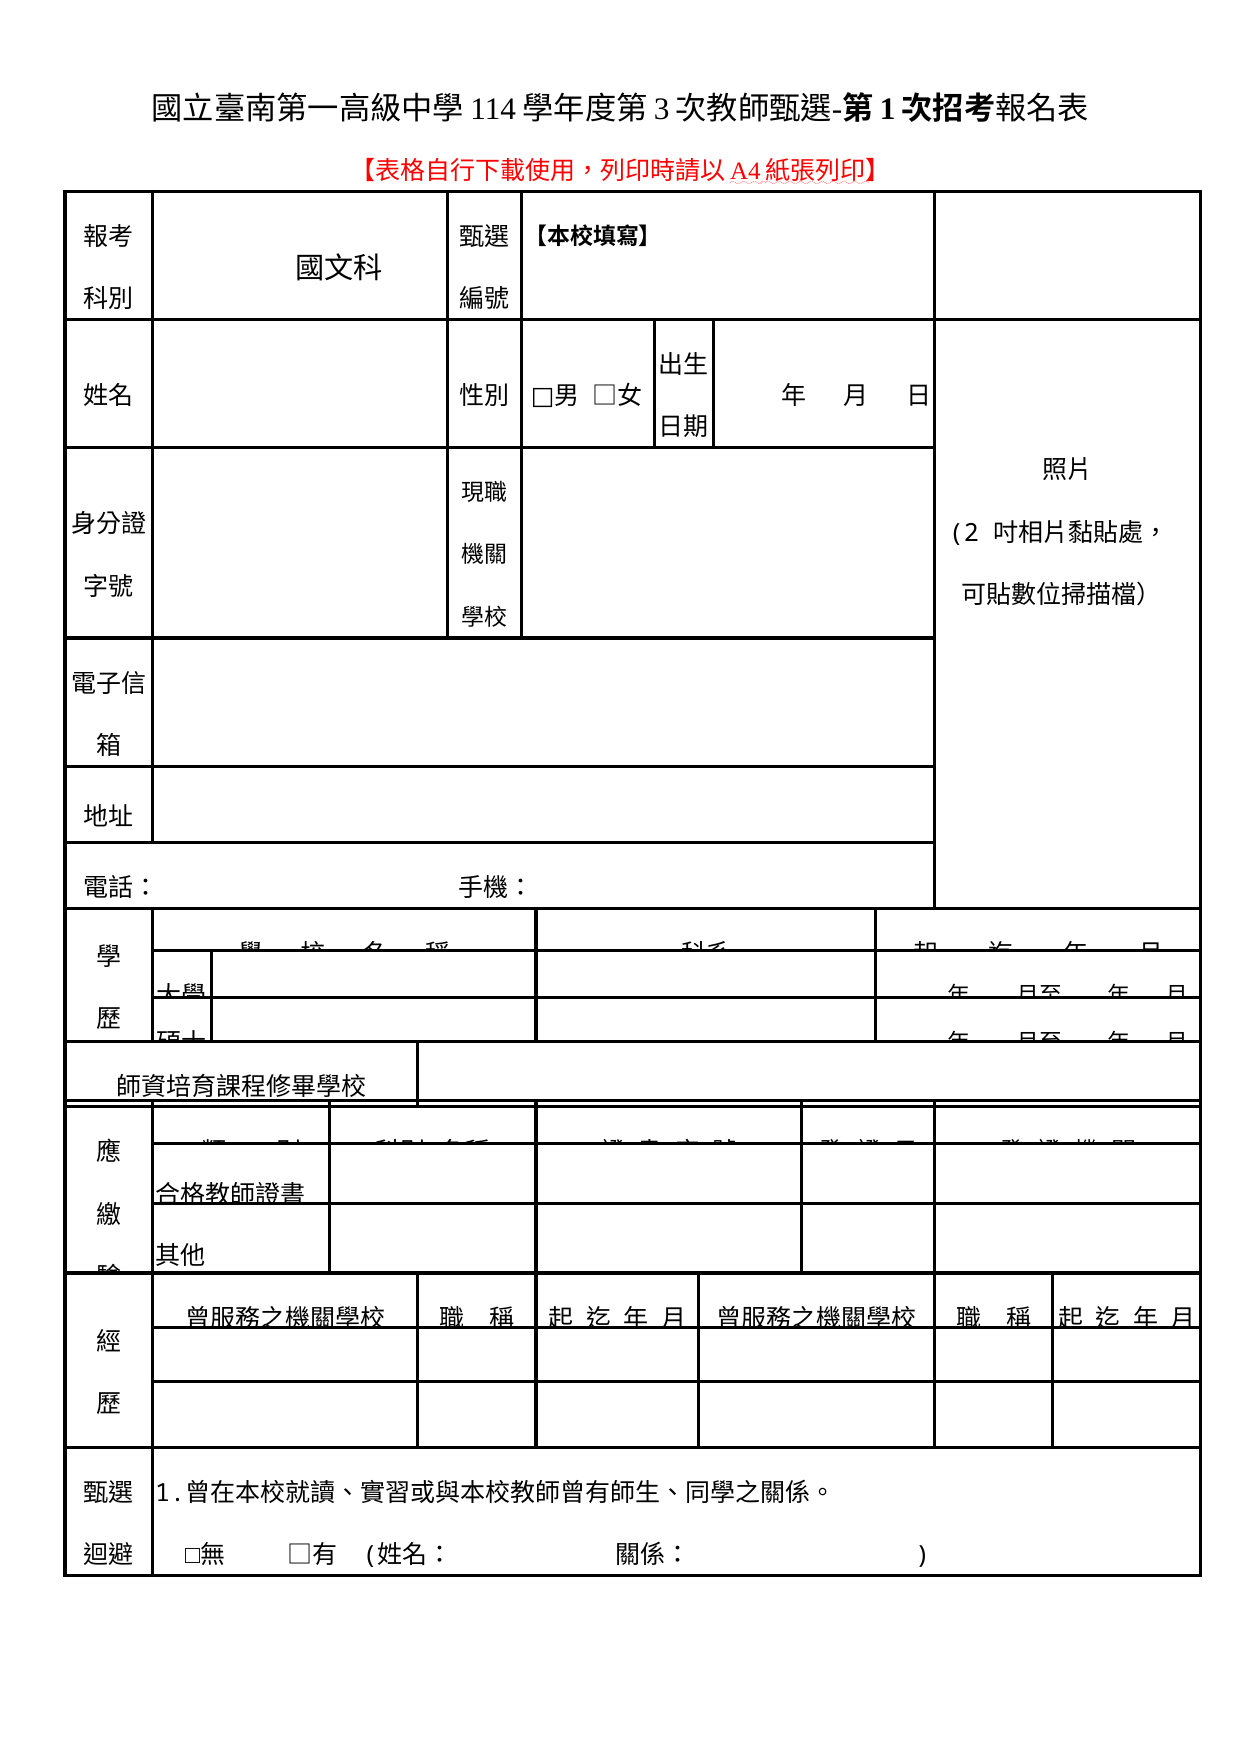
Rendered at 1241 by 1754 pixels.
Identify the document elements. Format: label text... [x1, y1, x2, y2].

table_cell 經 歷 [67, 1275, 151, 1446]
table_cell [331, 1205, 534, 1271]
table_cell 電話： 手機： [67, 844, 933, 907]
table_cell [419, 1043, 1199, 1099]
table_cell [154, 640, 933, 764]
table_cell 學 歷 [67, 910, 151, 1040]
table_cell 曾服務之機關學校 [700, 1275, 933, 1326]
table_cell 合格教師證書 [154, 1145, 328, 1202]
table_cell [213, 999, 534, 1040]
table_cell [154, 768, 933, 841]
table_cell 類 別 [154, 1108, 328, 1142]
table_cell [803, 1205, 933, 1271]
table_cell [419, 1329, 534, 1380]
table_cell [538, 1329, 697, 1380]
table_cell 應 繳 驗 證 件 [67, 1108, 151, 1271]
table_cell [936, 1383, 1051, 1446]
table_cell 電子信箱 [67, 640, 151, 764]
text 國立臺南第一高級中學114學年度第3次教師甄選-第1次招考報名表 [65, 64, 1175, 127]
table_cell [936, 1145, 1199, 1202]
table_cell 姓名 [67, 321, 151, 446]
table_cell 科別/名稱 [331, 1108, 534, 1142]
table_cell [700, 1383, 933, 1446]
table_cell 性別 [449, 321, 520, 446]
table_cell [154, 321, 446, 446]
table_cell 年 月至 年 月 [877, 952, 1199, 996]
table_cell 發 證 日 期 [803, 1108, 933, 1142]
table_header [936, 193, 1199, 318]
table_cell 大學 [154, 952, 210, 996]
table_cell [1054, 1329, 1199, 1380]
table_cell 其他 [154, 1205, 328, 1271]
table_cell 年 月至 年 月 [877, 999, 1199, 1040]
table_cell [538, 999, 874, 1040]
table_cell □男 □女 [523, 321, 653, 446]
table_header 報考 科別 [67, 193, 151, 318]
table_cell [538, 1383, 697, 1446]
text 【表格自行下載使用，列印時請以A4紙張列印】 [65, 127, 1175, 189]
table_cell 科系 [538, 910, 874, 949]
table_cell 職 稱 [419, 1275, 534, 1326]
table_cell [154, 1383, 416, 1446]
table_cell [213, 952, 534, 996]
table_cell [700, 1329, 933, 1380]
table_cell 曾服務之機關學校 [154, 1275, 416, 1326]
table_cell 碩士 [161, 1033, 172, 1040]
table_cell 起 迄 年 月 [877, 910, 1199, 949]
table_cell 地址 [67, 768, 151, 841]
table_cell 職 稱 [936, 1275, 1051, 1326]
table_cell 身分證字號 [67, 449, 151, 636]
table_cell 發 證 機 關 [936, 1108, 1199, 1142]
table_cell [538, 1145, 559, 1202]
table_cell 起 迄 年 月 [1054, 1275, 1199, 1326]
table_cell [936, 1329, 1051, 1380]
table_cell [154, 449, 446, 636]
table_cell [331, 1145, 534, 1202]
table_cell [538, 952, 874, 996]
table_cell 證 書 字 號 [538, 1108, 800, 1142]
table_cell 起 迄 年 月 [538, 1275, 697, 1326]
table_cell [154, 1329, 416, 1380]
table_cell [936, 1205, 1199, 1271]
table_cell 碩士 [154, 999, 210, 1040]
table_cell [419, 1383, 534, 1446]
table_cell 1.曾在本校就讀、實習或與本校教師曾有師生、同學之關係。 □無 □有 (姓名： 關係： ) [154, 1449, 1199, 1574]
table_cell [523, 449, 933, 636]
table_cell [803, 1145, 933, 1202]
table_cell 出生日期 [656, 321, 712, 446]
table_cell 師資培育課程修畢學校 [67, 1043, 416, 1099]
table_cell [559, 1145, 800, 1202]
table_cell 現職機關學校 [449, 449, 520, 636]
table_header 甄選編號 [449, 193, 520, 318]
table_cell 學 校 名 稱 [154, 910, 534, 949]
table_cell [559, 1205, 800, 1271]
table_cell [1054, 1383, 1199, 1446]
table_cell 甄選 迴避 [67, 1449, 151, 1574]
table_cell [538, 1205, 559, 1271]
table_cell 照片 (2 吋相片黏貼處，可貼數位掃描檔） [936, 321, 1199, 907]
table_header 【本校填寫】 [523, 193, 933, 318]
table_header 國文科 [154, 193, 446, 318]
table_cell 年 月 日 [715, 321, 933, 446]
